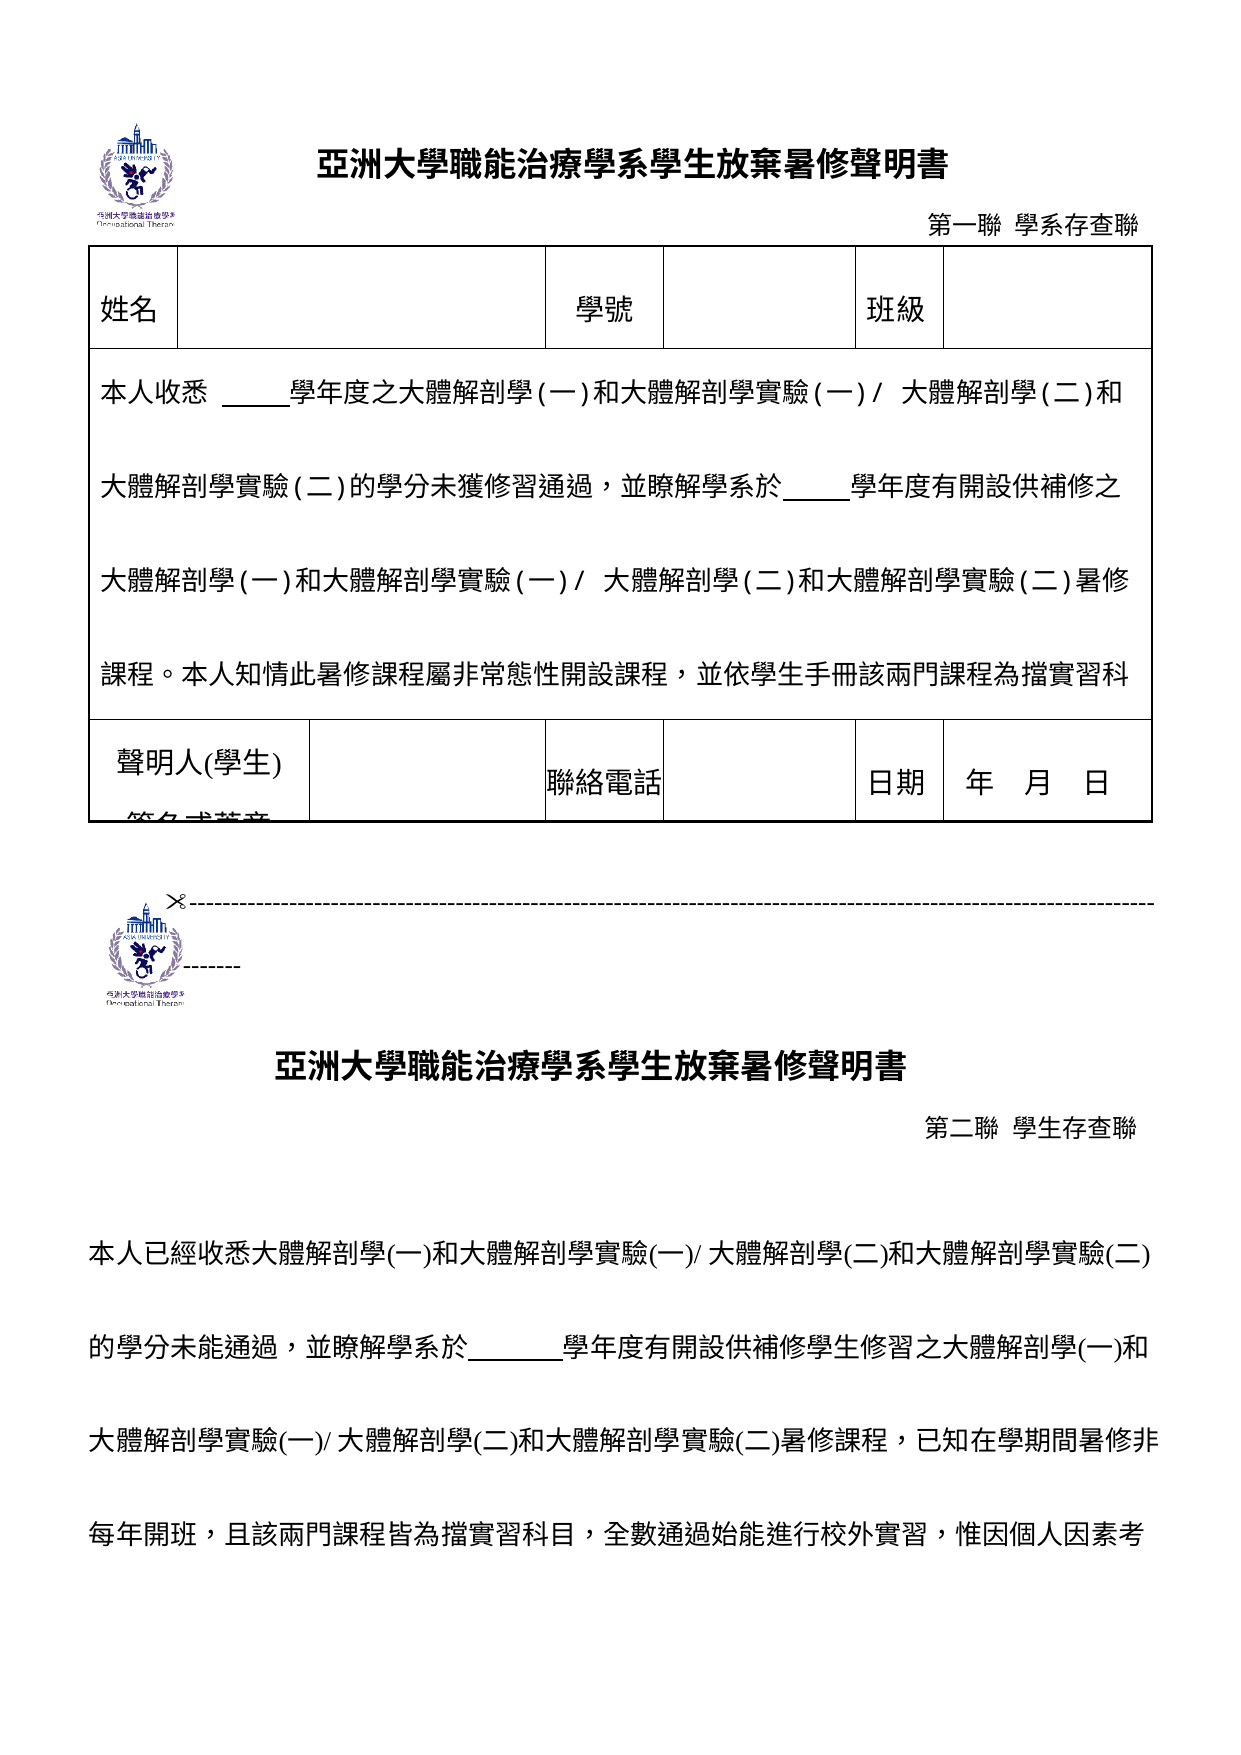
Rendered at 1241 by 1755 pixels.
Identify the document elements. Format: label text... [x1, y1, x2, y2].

text 亞洲大學職能治療學系學生放棄暑修聲明書 [89, 1022, 1093, 1085]
table_cell 本人收悉 學年度之大體解剖學(一)和大體解剖學實驗(一)/ 大體解剖學(二)和大體解剖學實驗(二)的學分未獲修習通過，並瞭解學系於 學年度有開設供補修之大體解剖學(一)和大體解剖學實驗(一)/ 大體解剖學(二)和大體解剖學實驗(二)暑修課程。本人知情此暑修課程屬非常態性開設課程，並依學生手冊該兩門課程為擋實習科目，全數通過始能進行校外實習，惟因個人考量 (放棄暑修理由說明)，本人依自由意志選擇放棄參加本學年之暑修權益。特立此聲明書為憑。 [90, 349, 1151, 718]
table_header [944, 247, 1151, 348]
text 亞洲大學職能治療學系學生放棄暑修聲明書 [89, 120, 1093, 182]
table_cell 聯絡電話 [546, 720, 663, 820]
table_cell 年 月 日 [944, 720, 1151, 820]
table_cell 日期 [856, 720, 943, 820]
text 第二聯 學生存查聯 [101, 1085, 1137, 1147]
table_header 學號 [546, 247, 663, 348]
text 本人已經收悉大體解剖學(一)和大體解剖學實驗(一)/ 大體解剖學(二)和大體解剖學實驗(二)的學分未能通過，並瞭解學系於 學年度有開設供補修學生修習之大體解剖學(一)和大體解剖學實驗(一)/ 大體解剖學(二)和大體解剖學實驗(二)暑修課程，已知在學期間暑修非每年開班，且該兩門課程皆為擋實習科目，全數通過始能進行校外實習，惟因個人因素考 [89, 1210, 1162, 1554]
text 第一聯 學系存查聯 [89, 182, 1152, 245]
table_cell [664, 720, 855, 820]
table_header 姓名 [90, 247, 177, 348]
table_header [178, 247, 545, 348]
text --------------------------------------------------------------------------------------------------------------------------- [101, 860, 1161, 985]
table_cell [310, 720, 545, 820]
table_cell 聲明人(學生) 簽名或蓋章 [90, 720, 309, 820]
table_header [664, 247, 855, 348]
table_header 班級 [856, 247, 943, 348]
